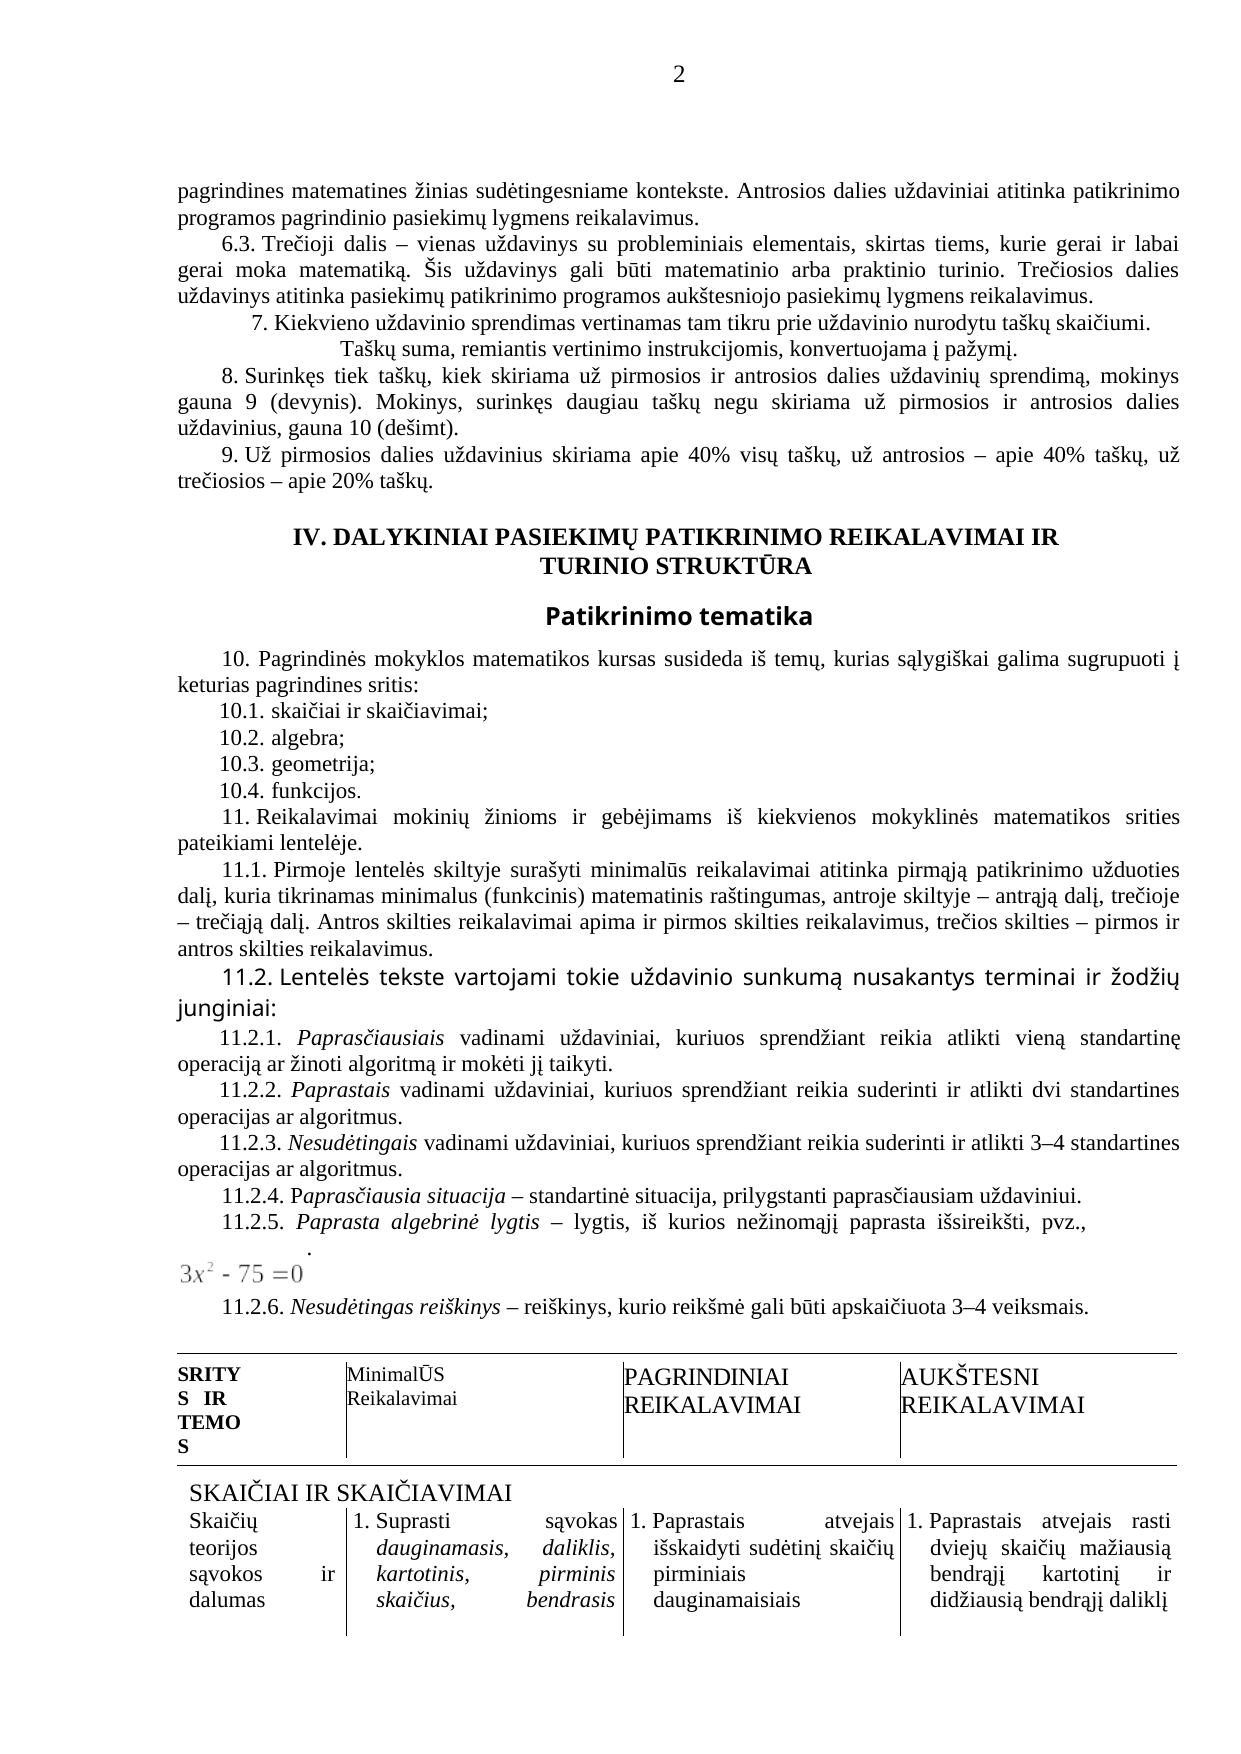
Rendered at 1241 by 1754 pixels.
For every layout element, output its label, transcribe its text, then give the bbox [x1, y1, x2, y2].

text 6.3. Trečioji dalis – vienas uždavinys su probleminiais elementais, skirtas tiems, kurie gerai ir labai gerai moka matematiką. Šis uždavinys gali būti matematinio arba praktinio turinio. Trečiosios dalies uždavinys atitinka pasiekimų patikrinimo programos aukštesniojo pasiekimų lygmens reikalavimus. [177, 230, 1181, 309]
text 11.2.4. Paprasčiausia situacija – standartinė situacija, prilygstanti paprasčiausiam uždaviniui. [177, 1182, 1087, 1208]
table_cell [624, 1458, 900, 1465]
table_cell [177, 1458, 347, 1465]
text 11.2.6. Nesudėtingas reiškinys – reiškinys, kurio reikšmė gali būti apskaičiuota 3–4 veiksmais. [177, 1293, 1181, 1320]
table_cell SKAIČIAI IR SKAIČIAVIMAI [177, 1478, 1177, 1507]
text 7. Kiekvieno uždavinio sprendimas vertinamas tam tikru prie uždavinio nurodytu taškų skaičiumi. Taškų suma, remiantis vertinimo instrukcijomis, konvertuojama į pažymį. [177, 309, 1181, 362]
text 11.2.3. Nesudėtingais vadinami uždaviniai, kuriuos sprendžiant reikia suderinti ir atlikti 3–4 standartines operacijas ar algoritmus. [177, 1129, 1181, 1182]
text 11.1. Pirmoje lentelės skiltyje surašyti minimalūs reikalavimai atitinka pirmąją patikrinimo užduoties dalį, kuria tikrinamas minimalus (funkcinis) matematinis raštingumas, antroje skiltyje – antrąją dalį, trečioje – trečiąją dalį. Antros skilties reikalavimai apima ir pirmos skilties reikalavimus, trečios skilties – pirmos ir antros skilties reikalavimus. [177, 856, 1181, 961]
table_cell [1177, 1508, 1182, 1636]
table_cell [900, 1458, 1177, 1465]
table_cell 1. Paprastais atvejais rasti dviejų skaičių mažiausią bendrąjį kartotinį ir didžiausią bendrąjį daliklį [901, 1508, 1177, 1636]
table_cell [347, 1458, 623, 1465]
text TURINIO STRUKTŪRA [177, 551, 1181, 580]
table_header [177, 1354, 347, 1362]
table_header [624, 1354, 900, 1362]
text 8. Surinkęs tiek taškų, kiek skiriama už pirmosios ir antrosios dalies uždavinių sprendimą, mokinys gauna 9 (devynis). Mokinys, surinkęs daugiau taškų negu skiriama už pirmosios ir antrosios dalies uždavinius, gauna 10 (dešimt). [177, 362, 1181, 441]
table_cell [1177, 1478, 1182, 1507]
text IV. DALYKINIAI PASIEKIMŲ PATIKRINIMO REIKALAVIMAI IR [177, 522, 1181, 551]
table_cell Aukštesni reikalavimai [901, 1362, 1177, 1458]
text Patikrinimo tematika [177, 599, 1181, 633]
table_header [347, 1354, 623, 1362]
text 9. Už pirmosios dalies uždavinius skiriama apie 40% visų taškų, už antrosios – apie 40% taškų, už trečiosios – apie 20% taškų. [177, 441, 1181, 493]
text 11.2. Lentelės tekste vartojami tokie uždavinio sunkumą nusakantys terminai ir žodžių junginiai: [177, 961, 1181, 1024]
table_cell sritys ir temos [177, 1362, 346, 1458]
table_cell pagrindiniAI reikalavimai [624, 1362, 900, 1458]
table_cell 1. Paprastais atvejais išskaidyti sudėtinį skaičių pirminiais dauginamaisiais [624, 1508, 900, 1636]
text 11.2.1. Paprasčiausiais vadinami uždaviniai, kuriuos sprendžiant reikia atlikti vieną standartinę operaciją ar žinoti algoritmą ir mokėti jį taikyti. [177, 1024, 1181, 1076]
text 11.2.5. Paprasta algebrinė lygtis – lygtis, iš kurios nežinomąjį paprasta išsireikšti, pvz., . [177, 1208, 1087, 1293]
table_cell Skaičių teorijos sąvokos ir dalumas [177, 1508, 346, 1636]
table_header [1177, 1353, 1182, 1362]
table_cell [177, 1466, 1177, 1478]
table_cell MinimalŪS Reikalavimai [347, 1362, 623, 1458]
text 10.4. funkcijos. [219, 777, 1181, 803]
table_cell [1177, 1362, 1182, 1458]
text 10.2. algebra; [219, 724, 1181, 750]
text 11. Reikalavimai mokinių žinioms ir gebėjimams iš kiekvienos mokyklinės matematikos srities pateikiami lentelėje. [177, 803, 1181, 856]
text pagrindines matematines žinias sudėtingesniame kontekste. Antrosios dalies uždaviniai atitinka patikrinimo programos pagrindinio pasiekimų lygmens reikalavimus. [177, 177, 1181, 230]
text 11.2.2. Paprastais vadinami uždaviniai, kuriuos sprendžiant reikia suderinti ir atlikti dvi standartines operacijas ar algoritmus. [177, 1076, 1181, 1129]
text 10.3. geometrija; [219, 750, 1181, 777]
text 10. Pagrindinės mokyklos matematikos kursas susideda iš temų, kurias sąlygiškai galima sugrupuoti į keturias pagrindines sritis: [177, 645, 1181, 698]
text 10.1. skaičiai ir skaičiavimai; [219, 698, 1181, 724]
table_cell [1177, 1465, 1182, 1478]
table_header [900, 1354, 1177, 1362]
table_cell 1. Suprasti sąvokas dauginamasis, daliklis, kartotinis, pirminis skaičius, bendrasis [347, 1508, 623, 1636]
